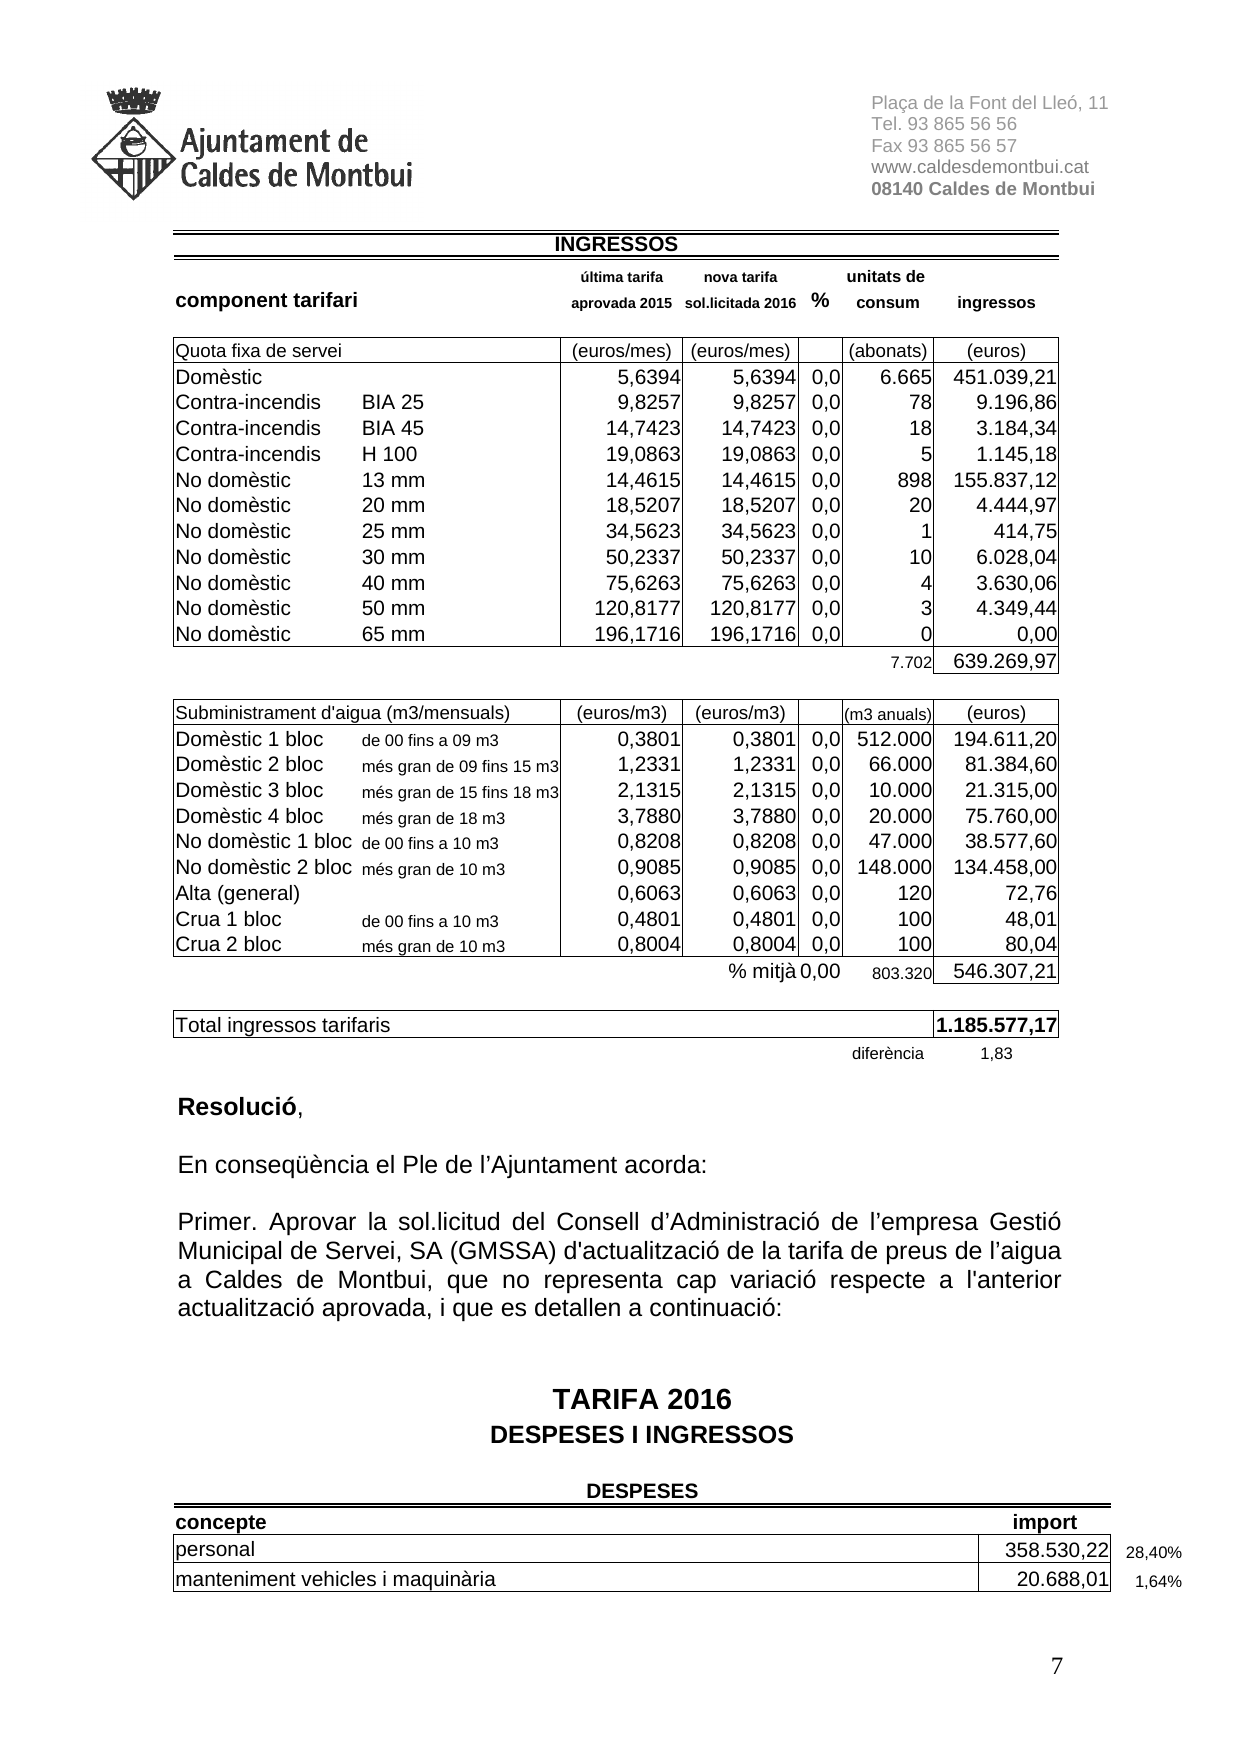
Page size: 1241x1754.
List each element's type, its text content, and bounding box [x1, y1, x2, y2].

table_cell [1059, 543, 1127, 568]
table_cell 0,0 [799, 853, 842, 879]
table_cell [1059, 389, 1127, 414]
table_cell 0,0 [799, 905, 842, 931]
table_cell 100 [843, 931, 933, 956]
table_cell de 00 fins a 10 m3 [360, 828, 560, 853]
table_cell [1059, 776, 1127, 802]
table_cell 1 [843, 517, 933, 543]
table_cell [934, 674, 1059, 699]
table_cell de 00 fins a 09 m3 [360, 725, 560, 750]
table_cell 21.315,00 [934, 776, 1058, 802]
table_cell [1059, 491, 1127, 517]
table_cell 0,0 [799, 594, 842, 620]
table_cell No domèstic [174, 466, 360, 491]
table_cell [1059, 750, 1127, 776]
table_cell 20 [843, 491, 933, 517]
table_cell 0,0 [799, 725, 842, 750]
table_cell 2,1315 [683, 776, 798, 802]
table_cell [561, 1038, 683, 1063]
table_cell 1,2331 [561, 750, 682, 776]
table_cell 0,8208 [561, 828, 682, 853]
table_cell 9.196,86 [934, 389, 1058, 414]
table_cell 0,00 [934, 620, 1058, 646]
table_cell [1059, 853, 1127, 879]
table_cell 3.630,06 [934, 569, 1058, 594]
table_cell DESPESES I INGRESSOS [173, 1417, 1111, 1450]
table_cell [1059, 466, 1127, 491]
table_cell 47.000 [843, 828, 933, 853]
table_cell Subministrament d'aigua (m3/mensuals) [174, 700, 560, 724]
table_cell [360, 363, 560, 388]
table_cell Crua 1 bloc [174, 905, 360, 931]
table_cell [683, 1038, 798, 1063]
table_cell [1059, 905, 1127, 931]
table_cell No domèstic [174, 543, 360, 568]
table_cell Contra-incendis [174, 389, 360, 414]
table_cell No domèstic [174, 491, 360, 517]
table_cell [799, 700, 842, 724]
table_cell No domèstic [174, 569, 360, 594]
table_cell [1111, 1503, 1184, 1533]
table_cell [835, 1508, 881, 1533]
table_cell 48,01 [934, 905, 1058, 931]
table_cell 28,40% [1111, 1534, 1184, 1562]
table_cell [1111, 1450, 1184, 1476]
table_cell No domèstic 2 bloc [174, 853, 360, 879]
table_cell [1059, 337, 1127, 362]
table_cell 120,8177 [683, 594, 798, 620]
table_cell 898 [843, 466, 933, 491]
table_cell 34,5623 [683, 517, 798, 543]
table_cell 1,2331 [683, 750, 798, 776]
table_cell 120 [843, 879, 933, 905]
table_cell 19,0863 [683, 440, 798, 466]
table_cell 72,76 [934, 879, 1058, 905]
table_cell [561, 1011, 683, 1037]
table_cell Domèstic 1 bloc [174, 725, 360, 750]
table_cell 414,75 [934, 517, 1058, 543]
table_cell 0,0 [799, 440, 842, 466]
table_cell última tarifa [561, 260, 683, 286]
table_cell 0,0 [799, 363, 842, 388]
table_cell més gran de 18 m3 [360, 802, 560, 828]
table_cell 75.760,00 [934, 802, 1058, 828]
table_cell [1059, 983, 1127, 1010]
table_cell [798, 1011, 842, 1037]
table_cell [360, 647, 561, 672]
table_cell Domèstic [174, 363, 360, 388]
table_cell 3 [843, 594, 933, 620]
table_cell 155.837,12 [934, 466, 1058, 491]
table_cell 4.444,97 [934, 491, 1058, 517]
table_cell 14,7423 [561, 414, 682, 440]
table_cell ingressos [934, 286, 1059, 312]
table_cell 0,00 [798, 957, 842, 983]
table_cell [561, 647, 683, 672]
table_cell component tarifari [173, 286, 360, 312]
table_cell (abonats) [843, 338, 933, 362]
table_cell unitats de [842, 260, 934, 286]
table_cell [1111, 1417, 1184, 1450]
table_cell 3,7880 [561, 802, 682, 828]
table_cell % [798, 286, 842, 312]
table_cell BIA 25 [360, 389, 560, 414]
table_cell [1059, 956, 1127, 983]
table_cell 0,0 [799, 931, 842, 956]
table_cell 1.145,18 [934, 440, 1058, 466]
table_cell 14,7423 [683, 414, 798, 440]
table_cell 1,83 [934, 1038, 1059, 1063]
table_cell [1059, 802, 1127, 828]
table_cell [173, 673, 360, 699]
table_cell [934, 984, 1059, 1010]
table_cell [360, 879, 560, 905]
table_cell [1059, 362, 1127, 388]
table_cell [1059, 646, 1127, 672]
table_cell [842, 983, 934, 1010]
table_cell 1,64% [1111, 1562, 1184, 1591]
table_cell DESPESES [173, 1476, 1111, 1503]
table_cell [934, 312, 1059, 337]
table_cell consum [842, 286, 934, 312]
table_cell [1059, 414, 1127, 440]
table_cell 0,3801 [561, 725, 682, 750]
table_cell [360, 286, 561, 312]
table_cell (euros/mes) [683, 338, 798, 362]
table_cell [173, 1450, 371, 1476]
table_cell [683, 647, 798, 672]
table_cell [561, 673, 683, 699]
table_cell 50,2337 [683, 543, 798, 568]
table_cell [798, 647, 842, 672]
table_cell 38.577,60 [934, 828, 1058, 853]
table_cell 6.028,04 [934, 543, 1058, 568]
table_cell més gran de 15 fins 18 m3 [360, 776, 560, 802]
table_cell 0,9085 [683, 853, 798, 879]
table_cell 148.000 [843, 853, 933, 879]
table_cell 0,8208 [683, 828, 798, 853]
table_cell [561, 312, 683, 337]
table_cell 9,8257 [683, 389, 798, 414]
table_cell [798, 983, 842, 1010]
table_cell [1059, 879, 1127, 905]
table_cell [1059, 620, 1127, 646]
table_cell [1059, 440, 1127, 466]
table_cell [798, 1038, 842, 1063]
table_cell [173, 647, 360, 672]
table_cell 0,0 [799, 466, 842, 491]
table_cell [584, 1563, 712, 1591]
table_cell 0,0 [799, 517, 842, 543]
table_cell 2,1315 [561, 776, 682, 802]
table_cell 196,1716 [561, 620, 682, 646]
table_cell [799, 338, 842, 362]
table_cell personal [174, 1535, 978, 1562]
table_cell nova tarifa [683, 260, 798, 286]
table_cell 18,5207 [683, 491, 798, 517]
table_cell [1059, 828, 1127, 853]
table_cell (euros/mes) [561, 338, 682, 362]
table_cell Quota fixa de servei [174, 338, 360, 362]
table_cell 0,0 [799, 543, 842, 568]
table_cell 9,8257 [561, 389, 682, 414]
table_cell 0,0 [799, 828, 842, 853]
table_cell 5 [843, 440, 933, 466]
table_cell 50 mm [360, 594, 560, 620]
table_cell [683, 673, 798, 699]
table_cell No domèstic 1 bloc [174, 828, 360, 853]
table_cell Domèstic 3 bloc [174, 776, 360, 802]
text En conseqüència el Ple de l’Ajuntament acorda: [177, 1149, 1063, 1178]
table_cell [683, 312, 798, 337]
table_cell 10 [843, 543, 933, 568]
table_cell [842, 1011, 933, 1037]
table_cell [173, 957, 360, 983]
table_cell 0,8004 [683, 931, 798, 956]
table_cell 0,0 [799, 414, 842, 440]
table_cell [934, 260, 1059, 286]
table_cell 3.184,34 [934, 414, 1058, 440]
table_cell [1059, 594, 1127, 620]
table_cell concepte [173, 1503, 371, 1533]
table_cell 3,7880 [683, 802, 798, 828]
table_cell 4 [843, 569, 933, 594]
table_cell No domèstic [174, 594, 360, 620]
table_cell aprovada 2015 [561, 286, 683, 312]
table_cell [1059, 255, 1127, 286]
table_cell 0,8004 [561, 931, 682, 956]
table_cell 14,4615 [683, 466, 798, 491]
table_cell [1059, 312, 1127, 337]
table_cell 0,0 [799, 802, 842, 828]
table_cell 0,6063 [561, 879, 682, 905]
table_cell Crua 2 bloc [174, 931, 360, 956]
table_cell import [978, 1508, 1111, 1533]
table_cell [561, 983, 683, 1010]
table_cell [1059, 286, 1127, 312]
table_cell Alta (general) [174, 879, 360, 905]
table_cell 358.530,22 [979, 1535, 1110, 1562]
table_cell 4.349,44 [934, 594, 1058, 620]
table_cell [1059, 230, 1127, 255]
table_cell 451.039,21 [934, 363, 1058, 388]
table_cell Contra-incendis [174, 440, 360, 466]
table_cell [683, 1011, 798, 1037]
table_cell més gran de 09 fins 15 m3 [360, 750, 560, 776]
table_cell [360, 957, 561, 983]
table_cell BIA 45 [360, 414, 560, 440]
table_cell 78 [843, 389, 933, 414]
table_cell [360, 983, 561, 1010]
table_cell 50,2337 [561, 543, 682, 568]
table_cell [371, 1450, 583, 1476]
table_cell [1111, 1476, 1184, 1503]
table_cell 5,6394 [561, 363, 682, 388]
table_cell 6.665 [843, 363, 933, 388]
table_cell 18,5207 [561, 491, 682, 517]
table_cell 0,6063 [683, 879, 798, 905]
table_cell 100 [843, 905, 933, 931]
table_cell [360, 673, 561, 699]
table_cell 7.702 [842, 647, 933, 672]
table_cell 0,0 [799, 879, 842, 905]
table_cell [1059, 724, 1127, 750]
table_cell [1059, 517, 1127, 543]
table_cell 20.688,01 [979, 1563, 1110, 1591]
table_cell 0,3801 [683, 725, 798, 750]
table_cell [713, 1508, 835, 1533]
table_cell Domèstic 2 bloc [174, 750, 360, 776]
table_cell [1059, 699, 1127, 724]
table_cell 25 mm [360, 517, 560, 543]
table_cell (euros) [934, 338, 1058, 362]
table_cell 196,1716 [683, 620, 798, 646]
table_cell [842, 312, 934, 337]
table_cell [798, 312, 842, 337]
table_cell més gran de 10 m3 [360, 931, 560, 956]
table_cell 194.611,20 [934, 725, 1058, 750]
table_cell Domèstic 4 bloc [174, 802, 360, 828]
table_cell de 00 fins a 10 m3 [360, 905, 560, 931]
text Primer. Aprovar la sol.licitud del Consell d’Administració de l’empresa Gestió Municipal de Servei, SA (GMSSA) d'actualització de la tarifa de preus de l’aigua a Caldes de Montbui, que no representa cap variació respecte a l'anterior actualització aprovada, i que es detallen a continuació: [177, 1207, 1063, 1322]
table_cell [1059, 931, 1127, 956]
table_cell [842, 673, 934, 699]
table_cell [561, 957, 683, 983]
table_cell [798, 260, 842, 286]
table_cell (euros) [934, 700, 1058, 724]
table_cell [371, 1508, 583, 1533]
table_cell 18 [843, 414, 933, 440]
table_cell 0,0 [799, 389, 842, 414]
table_cell [881, 1563, 978, 1591]
table_cell [584, 1450, 712, 1476]
table_cell [683, 983, 798, 1010]
table_cell Total ingressos tarifaris [174, 1011, 561, 1037]
table_cell 134.458,00 [934, 853, 1058, 879]
table_cell diferència [842, 1038, 934, 1063]
table_cell 65 mm [360, 620, 560, 646]
table_cell [173, 1038, 360, 1063]
table_cell [835, 1450, 881, 1476]
table_cell [798, 673, 842, 699]
table_cell 14,4615 [561, 466, 682, 491]
table_cell 639.269,97 [934, 647, 1058, 672]
table_cell 0,0 [799, 776, 842, 802]
table_cell 120,8177 [561, 594, 682, 620]
table_cell (euros/m3) [561, 700, 682, 724]
table_cell 0,0 [799, 491, 842, 517]
table_cell [173, 983, 360, 1010]
table_cell H 100 [360, 440, 560, 466]
table_cell 75,6263 [683, 569, 798, 594]
table_cell [1059, 673, 1127, 699]
table_header [1111, 1380, 1184, 1417]
table_cell [713, 1450, 835, 1476]
table_cell 40 mm [360, 569, 560, 594]
table_cell [835, 1563, 881, 1591]
table_cell [978, 1450, 1111, 1476]
table_cell 20.000 [843, 802, 933, 828]
table_cell 0,4801 [683, 905, 798, 931]
table_cell 1.185.577,17 [934, 1011, 1058, 1037]
table_cell Contra-incendis [174, 414, 360, 440]
table_cell [173, 312, 360, 337]
table_cell 66.000 [843, 750, 933, 776]
table_cell 81.384,60 [934, 750, 1058, 776]
table_cell [1059, 1037, 1127, 1063]
table_cell No domèstic [174, 517, 360, 543]
table_cell 0,0 [799, 569, 842, 594]
table_cell 34,5623 [561, 517, 682, 543]
table_cell (m3 anuals) [843, 700, 933, 724]
table_cell [173, 255, 360, 286]
table_cell 5,6394 [683, 363, 798, 388]
table_cell [360, 260, 561, 286]
table_cell sol.licitada 2016 [683, 286, 798, 312]
table_cell 10.000 [843, 776, 933, 802]
table_cell 803.320 [842, 957, 933, 983]
table_cell 20 mm [360, 491, 560, 517]
table_cell [1059, 1010, 1127, 1037]
table_cell 546.307,21 [934, 957, 1058, 983]
table_cell 30 mm [360, 543, 560, 568]
table_cell 0,0 [799, 750, 842, 776]
table_cell [713, 1563, 835, 1591]
table_cell [360, 338, 560, 362]
table_header TARIFA 2016 [173, 1380, 1111, 1417]
table_cell [584, 1508, 712, 1533]
table_cell 19,0863 [561, 440, 682, 466]
table_cell No domèstic [174, 620, 360, 646]
table_cell [360, 312, 561, 337]
table_cell [881, 1450, 978, 1476]
table_cell 0,4801 [561, 905, 682, 931]
table_cell 13 mm [360, 466, 560, 491]
table_cell % mitjà [683, 957, 798, 983]
table_cell 0,0 [799, 620, 842, 646]
table_cell INGRESSOS [173, 235, 1059, 255]
table_cell [1059, 569, 1127, 594]
table_cell (euros/m3) [683, 700, 798, 724]
table_cell [881, 1508, 978, 1533]
text Resolució, [177, 1092, 1063, 1121]
table_cell [360, 1038, 561, 1063]
table_cell 80,04 [934, 931, 1058, 956]
table_cell manteniment vehicles i maquinària [174, 1563, 583, 1591]
table_cell 0,9085 [561, 853, 682, 879]
table_cell 512.000 [843, 725, 933, 750]
table_cell més gran de 10 m3 [360, 853, 560, 879]
table_cell 75,6263 [561, 569, 682, 594]
table_cell 0 [843, 620, 933, 646]
